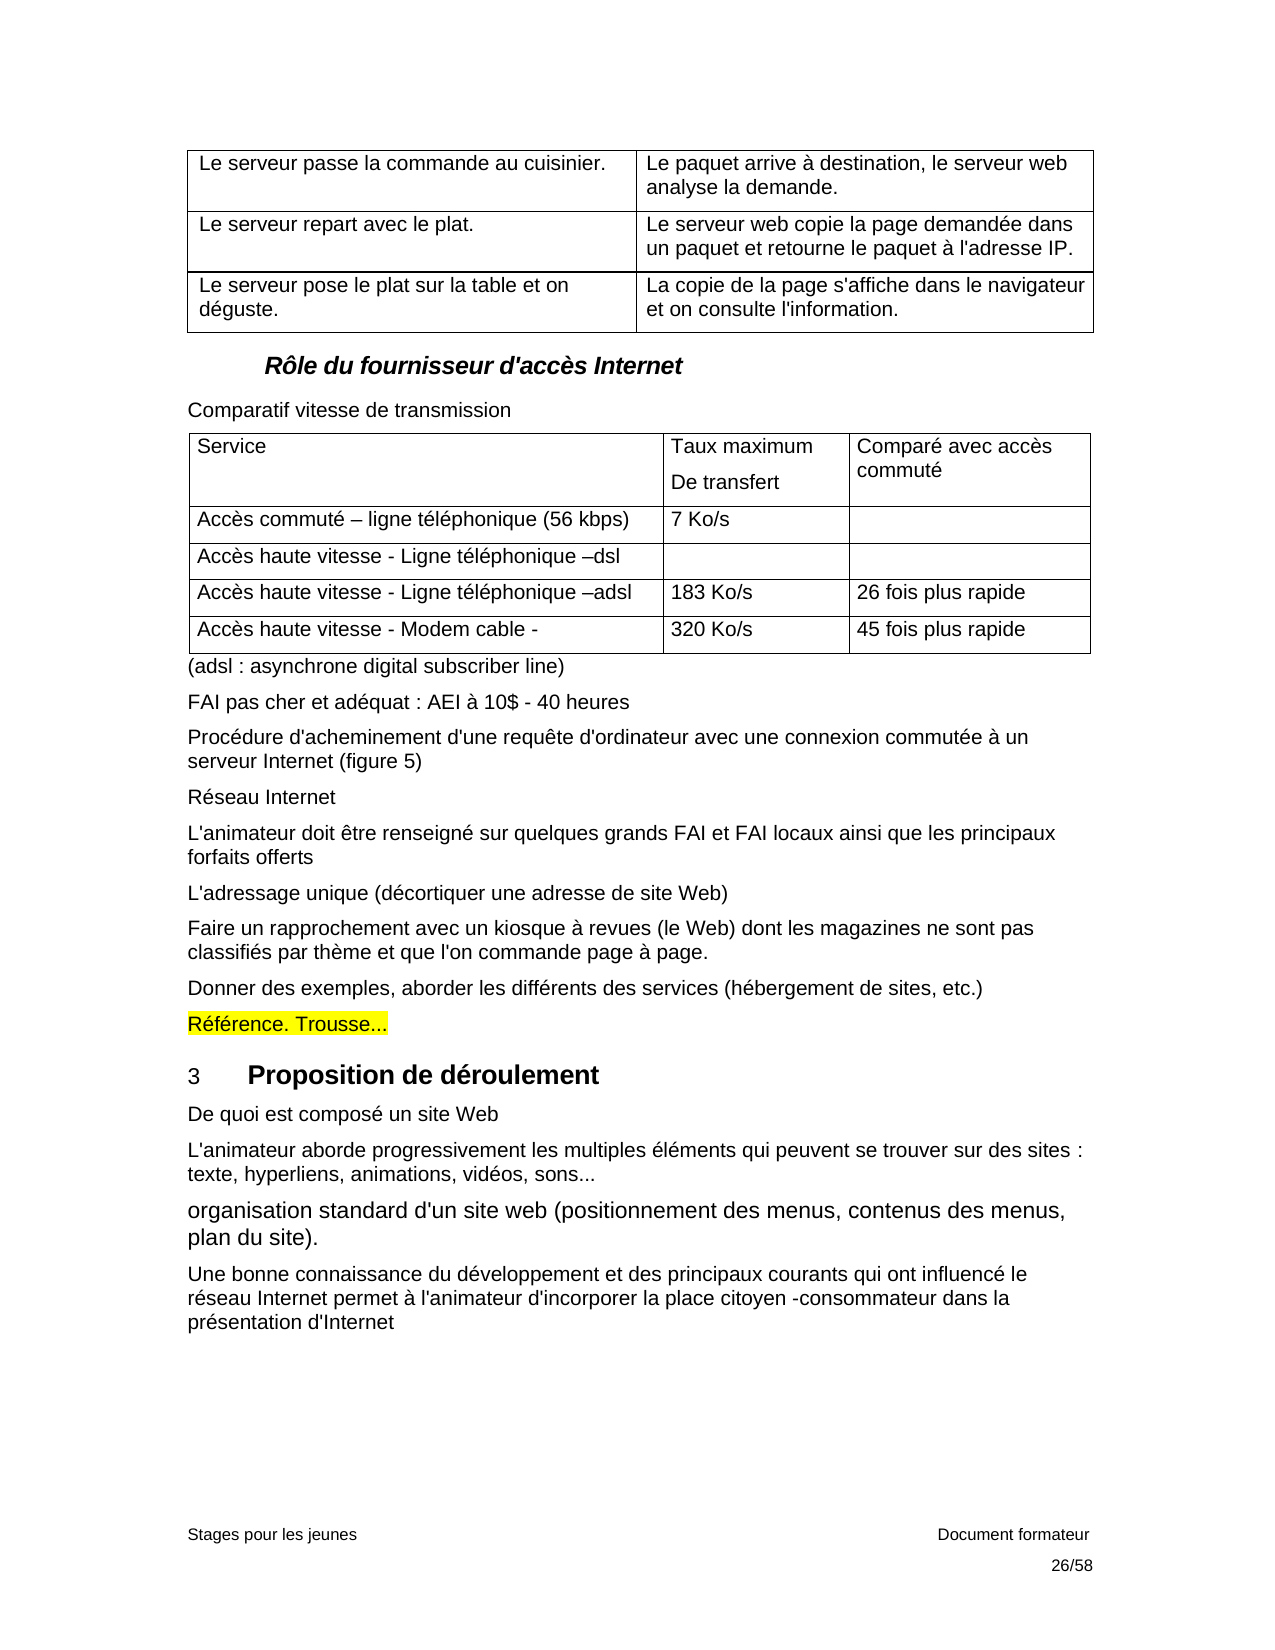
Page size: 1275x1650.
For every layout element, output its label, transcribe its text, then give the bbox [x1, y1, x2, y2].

text Comparatif vitesse de transmission [187, 397, 1093, 421]
table_cell Accès haute vitesse - Ligne téléphonique –adsl [190, 580, 663, 616]
text Faire un rapprochement avec un kiosque à revues (le Web) dont les magazines ne sont pas classifiés par thème et que l'on commande page à page. [187, 916, 1093, 964]
text (adsl : asynchrone digital subscriber line) [187, 654, 1093, 678]
text Procédure d'acheminement d'une requête d'ordinateur avec une connexion commutée à un serveur Internet (figure 5) [187, 725, 1093, 773]
table_cell 26 fois plus rapide [850, 580, 1090, 616]
table_cell Accès haute vitesse - Ligne téléphonique –dsl [190, 544, 663, 579]
text Référence. Trousse... [187, 1011, 1093, 1035]
table_cell 7 Ko/s [664, 507, 849, 542]
table_header Comparé avec accès commuté [850, 434, 1090, 506]
table_header Taux maximum De transfert [664, 434, 849, 506]
list De quoi est composé un site Web [187, 1102, 1093, 1126]
text organisation standard d'un site web (positionnement des menus, contenus des menus, plan du site). [187, 1197, 1093, 1250]
text L'animateur doit être renseigné sur quelques grands FAI et FAI locaux ainsi que les principaux forfaits offerts [187, 821, 1093, 868]
table_cell Le serveur passe la commande au cuisinier. [188, 151, 636, 211]
text L'animateur aborde progressivement les multiples éléments qui peuvent se trouver sur des sites : texte, hyperliens, animations, vidéos, sons... [187, 1138, 1093, 1186]
table_cell 320 Ko/s [664, 617, 849, 653]
table_cell Accès commuté – ligne téléphonique (56 kbps) [190, 507, 663, 542]
subtitle Rôle du fournisseur d'accès Internet [264, 351, 1093, 380]
table_cell [850, 544, 1090, 579]
text L'adressage unique (décortiquer une adresse de site Web) [187, 880, 1093, 904]
table_cell Le serveur pose le plat sur la table et on déguste. [188, 273, 636, 332]
table_cell [850, 507, 1090, 542]
table_cell La copie de la page s'affiche dans le navigateur et on consulte l'information. [637, 273, 1093, 332]
table_cell Accès haute vitesse - Modem cable - [190, 617, 663, 653]
table_cell 45 fois plus rapide [850, 617, 1090, 653]
list Réseau Internet [187, 785, 1093, 809]
text Donner des exemples, aborder les différents des services (hébergement de sites, etc.) [187, 976, 1093, 1000]
subtitle Proposition de déroulement [187, 1059, 1093, 1090]
text FAI pas cher et adéquat : AEI à 10$ - 40 heures [187, 689, 1093, 713]
table_cell 183 Ko/s [664, 580, 849, 616]
table_cell Le serveur repart avec le plat. [188, 212, 636, 271]
table_cell Le serveur web copie la page demandée dans un paquet et retourne le paquet à l'adresse IP. [637, 212, 1093, 271]
text Une bonne connaissance du développement et des principaux courants qui ont influencé le réseau Internet permet à l'animateur d'incorporer la place citoyen -consommateur dans la présentation d'Internet [187, 1262, 1093, 1334]
table_header Service [190, 434, 663, 506]
table_cell [664, 544, 849, 579]
table_cell Le paquet arrive à destination, le serveur web analyse la demande. [637, 151, 1093, 211]
